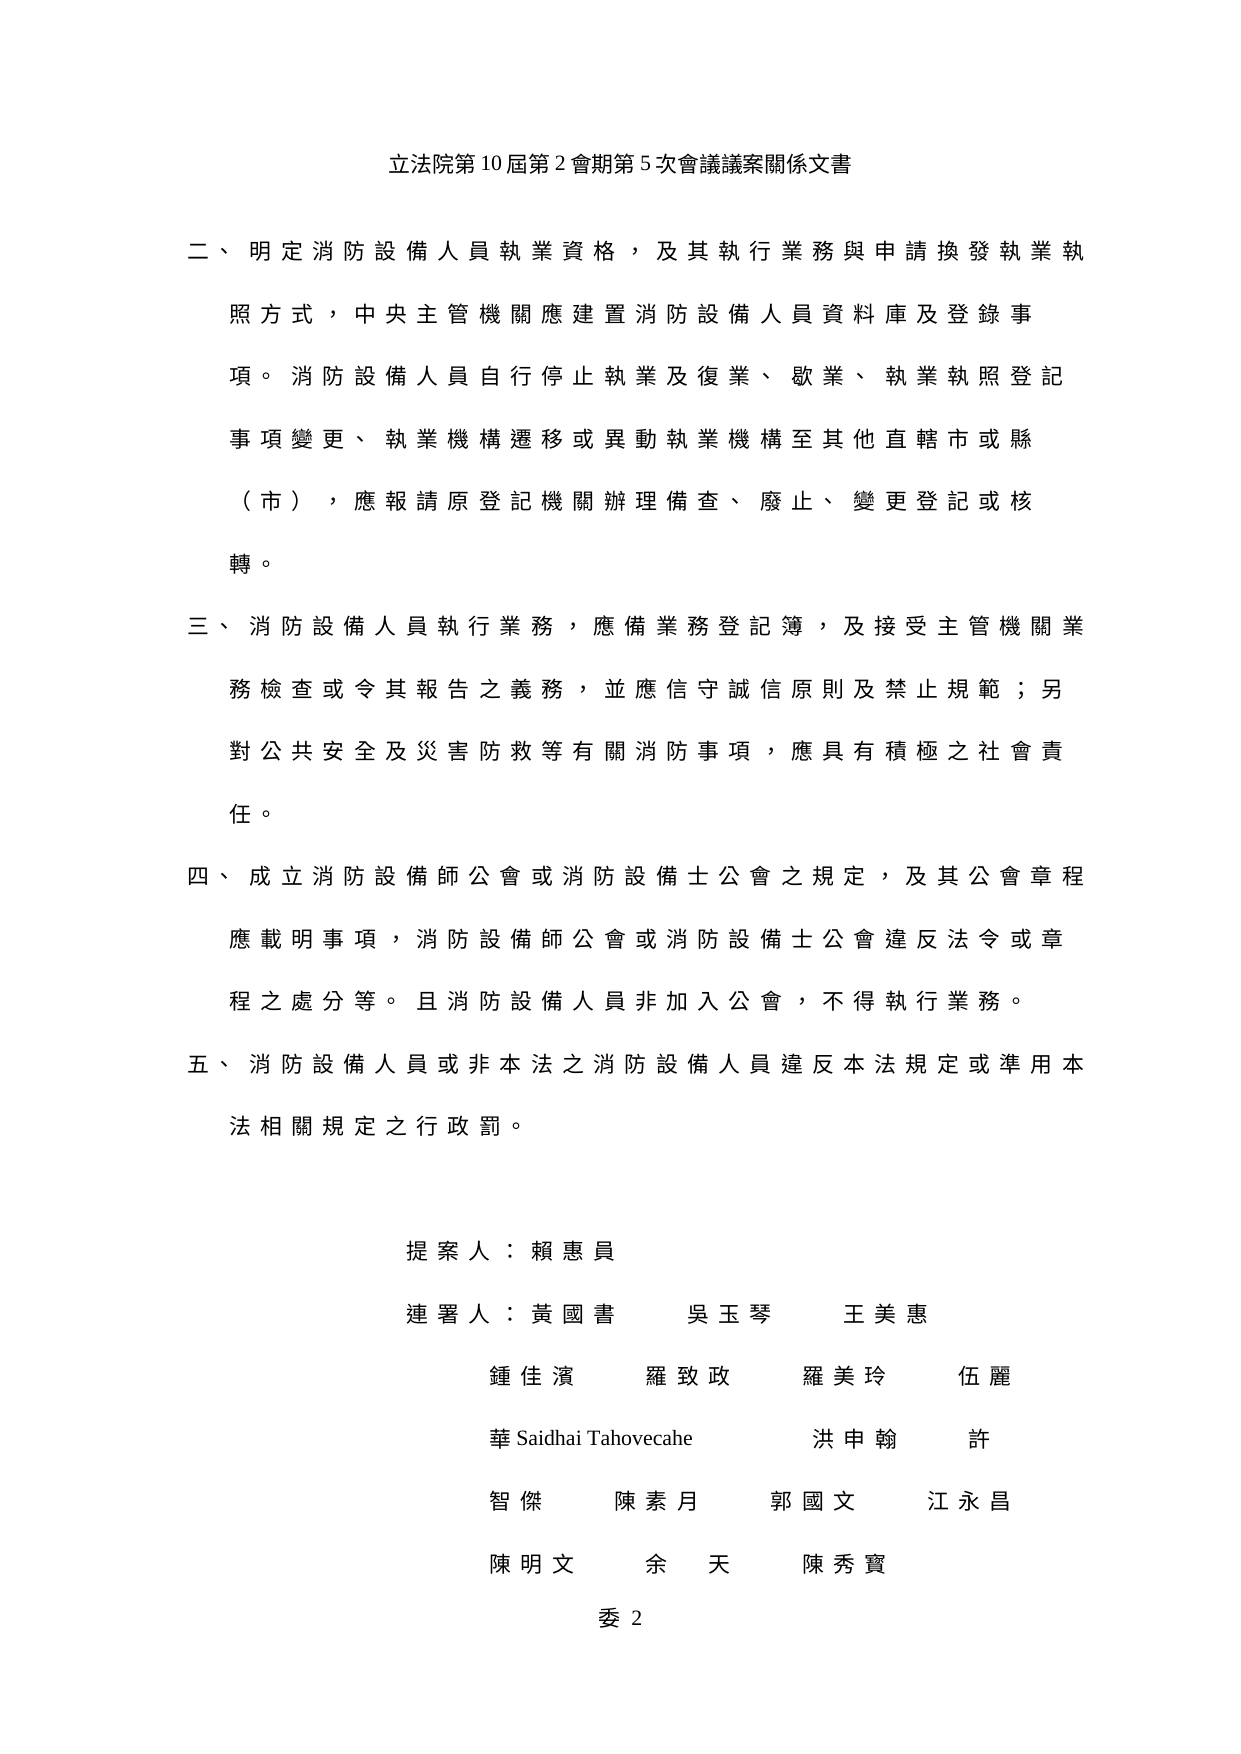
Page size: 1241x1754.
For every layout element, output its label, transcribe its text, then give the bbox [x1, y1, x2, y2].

text 二、明定消防設備人員執業資格，及其執行業務與申請換發執業執照方式，中央主管機關應建置消防設備人員資料庫及登錄事項。消防設備人員自行停止執業及復業、歇業、執業執照登記事項變更、執業機構遷移或異動執業機構至其他直轄市或縣（市），應報請原登記機關辦理備查、廢止、變更登記或核轉。 [173, 219, 1089, 594]
text 五、消防設備人員或非本法之消防設備人員違反本法規定或準用本法相關規定之行政罰。 [173, 1031, 1089, 1156]
text 四、成立消防設備師公會或消防設備士公會之規定，及其公會章程應載明事項，消防設備師公會或消防設備士公會違反法令或章程之處分等。且消防設備人員非加入公會，不得執行業務。 [173, 844, 1089, 1031]
text 提案人：賴惠員 [393, 1219, 1023, 1281]
text 連署人：黃國書 吳玉琴 王美惠 鍾佳濱 羅致政 羅美玲 伍麗華Saidhai Tahovecahe 洪申翰 許智傑 陳素月 郭國文 江永昌 陳明文 余 天 陳秀寳 [393, 1281, 1023, 1594]
text 三、消防設備人員執行業務，應備業務登記簿，及接受主管機關業務檢查或令其報告之義務，並應信守誠信原則及禁止規範；另對公共安全及災害防救等有關消防事項，應具有積極之社會責任。 [173, 594, 1089, 844]
